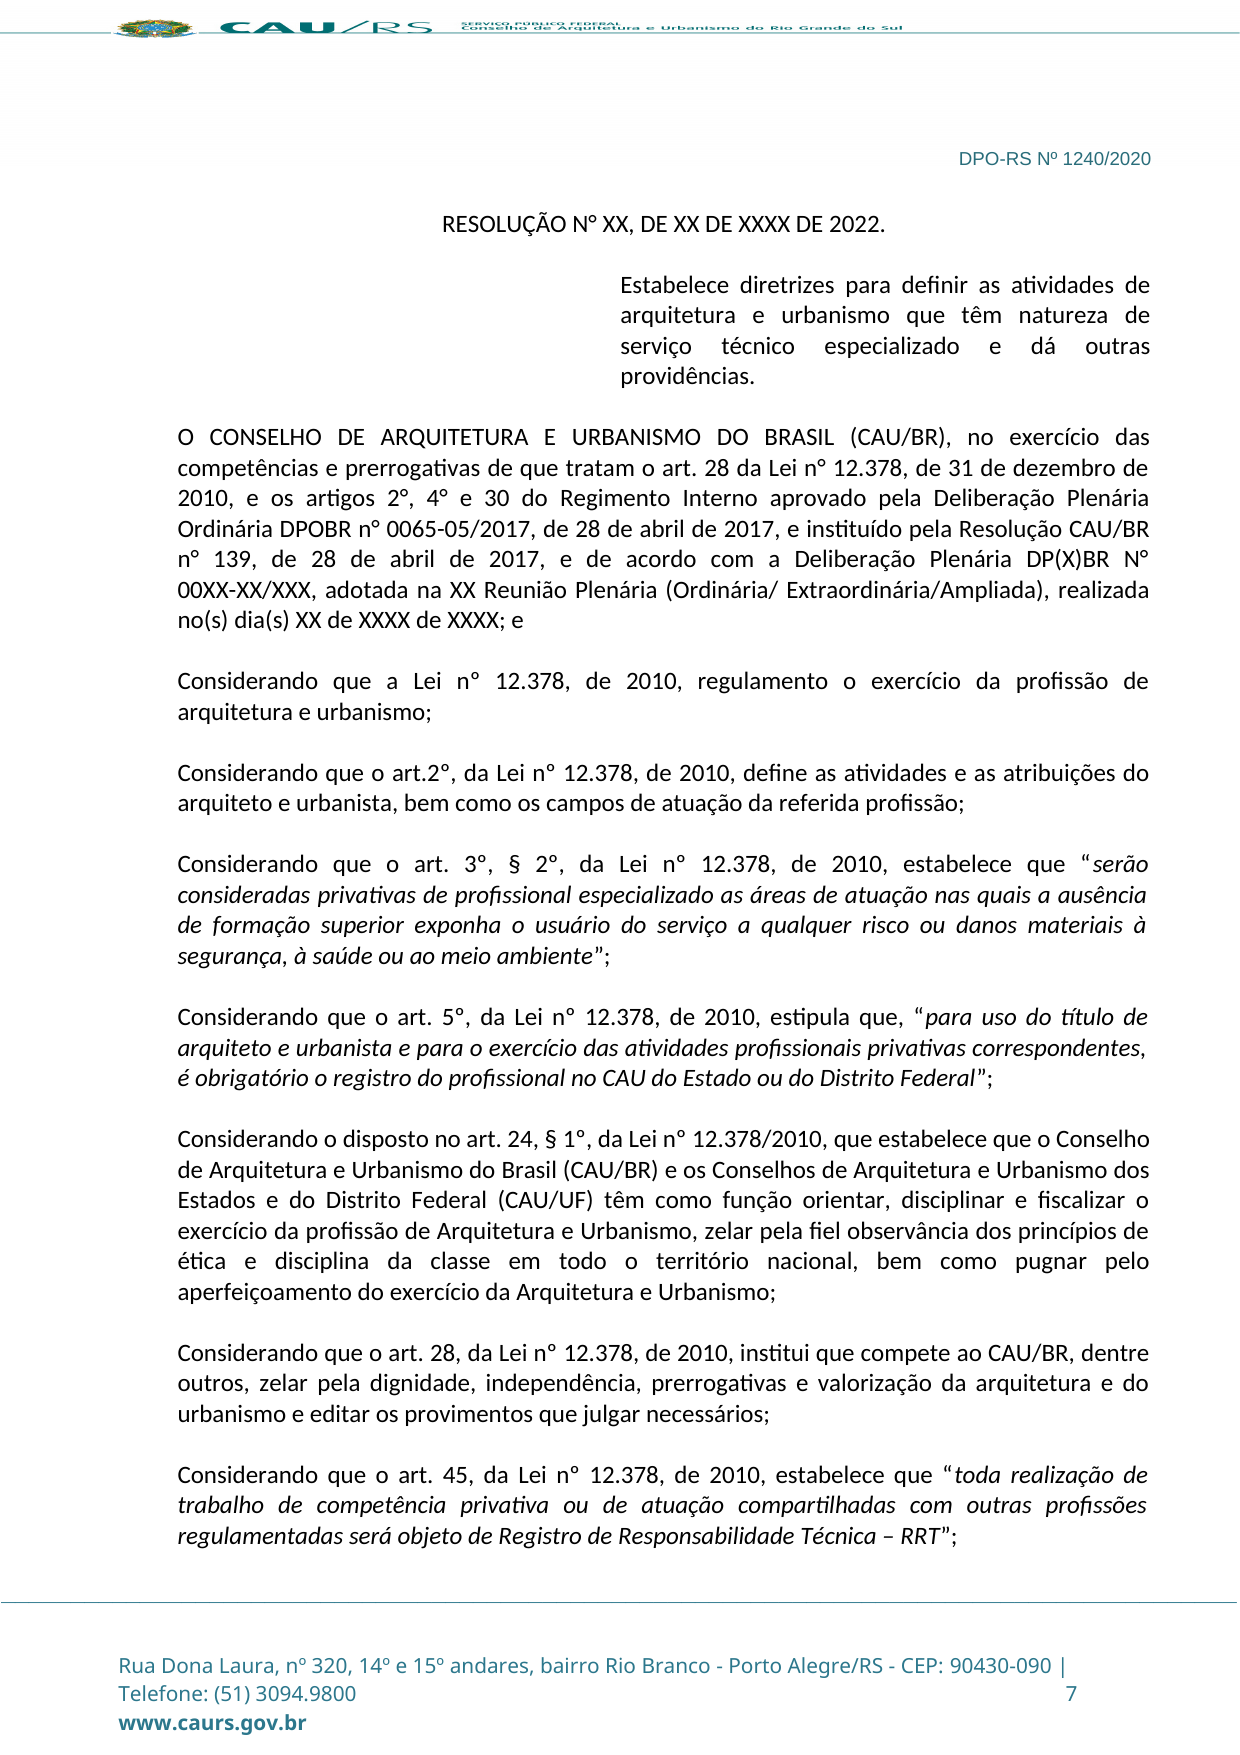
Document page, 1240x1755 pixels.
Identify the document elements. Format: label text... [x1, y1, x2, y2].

text Considerando que o art. 5º, da Lei nº 12.378, de 2010, estipula que, “para uso do título de arquiteto e urbanista e para o exercício das atividades profissionais privativas correspondentes, é obrigatório o registro do profissional no CAU do Estado ou do Distrito Federal”; [177, 1001, 1151, 1093]
text Considerando que o art. 45, da Lei nº 12.378, de 2010, estabelece que “toda realização de trabalho de competência privativa ou de atuação compartilhadas com outras profissões regulamentadas será objeto de Registro de Responsabilidade Técnica – RRT”; [177, 1459, 1151, 1551]
text Considerando que o art. 3º, § 2º, da Lei nº 12.378, de 2010, estabelece que “serão consideradas privativas de profissional especializado as áreas de atuação nas quais a ausência de formação superior exponha o usuário do serviço a qualquer risco ou danos materiais à segurança, à saúde ou ao meio ambiente”; [177, 849, 1151, 971]
text O CONSELHO DE ARQUITETURA E URBANISMO DO BRASIL (CAU/BR), no exercício das competências e prerrogativas de que tratam o art. 28 da Lei n° 12.378, de 31 de dezembro de 2010, e os artigos 2°, 4° e 30 do Regimento Interno aprovado pela Deliberação Plenária Ordinária DPOBR n° 0065-05/2017, de 28 de abril de 2017, e instituído pela Resolução CAU/BR n° 139, de 28 de abril de 2017, e de acordo com a Deliberação Plenária DP(X)BR N° 00XX-XX/XXX, adotada na XX Reunião Plenária (Ordinária/ Extraordinária/Ampliada), realizada no(s) dia(s) XX de XXXX de XXXX; e [177, 421, 1151, 635]
text Considerando que a Lei nº 12.378, de 2010, regulamento o exercício da profissão de arquitetura e urbanismo; [177, 666, 1151, 727]
text Considerando o disposto no art. 24, § 1º, da Lei nº 12.378/2010, que estabelece que o Conselho de Arquitetura e Urbanismo do Brasil (CAU/BR) e os Conselhos de Arquitetura e Urbanismo dos Estados e do Distrito Federal (CAU/UF) têm como função orientar, disciplinar e fiscalizar o exercício da profissão de Arquitetura e Urbanismo, zelar pela fiel observância dos princípios de ética e disciplina da classe em todo o território nacional, bem como pugnar pelo aperfeiçoamento do exercício da Arquitetura e Urbanismo; [177, 1123, 1151, 1306]
text Considerando que o art.2º, da Lei nº 12.378, de 2010, define as atividades e as atribuições do arquiteto e urbanista, bem como os campos de atuação da referida profissão; [177, 757, 1151, 818]
text Considerando que o art. 28, da Lei nº 12.378, de 2010, institui que compete ao CAU/BR, dentre outros, zelar pela dignidade, independência, prerrogativas e valorização da arquitetura e do urbanismo e editar os provimentos que julgar necessários; [177, 1337, 1151, 1428]
text RESOLUÇÃO N° XX, DE XX DE XXXX DE 2022. [177, 208, 1151, 238]
text Estabelece diretrizes para definir as atividades de arquitetura e urbanismo que têm natureza de serviço técnico especializado e dá outras providências. [620, 269, 1151, 391]
